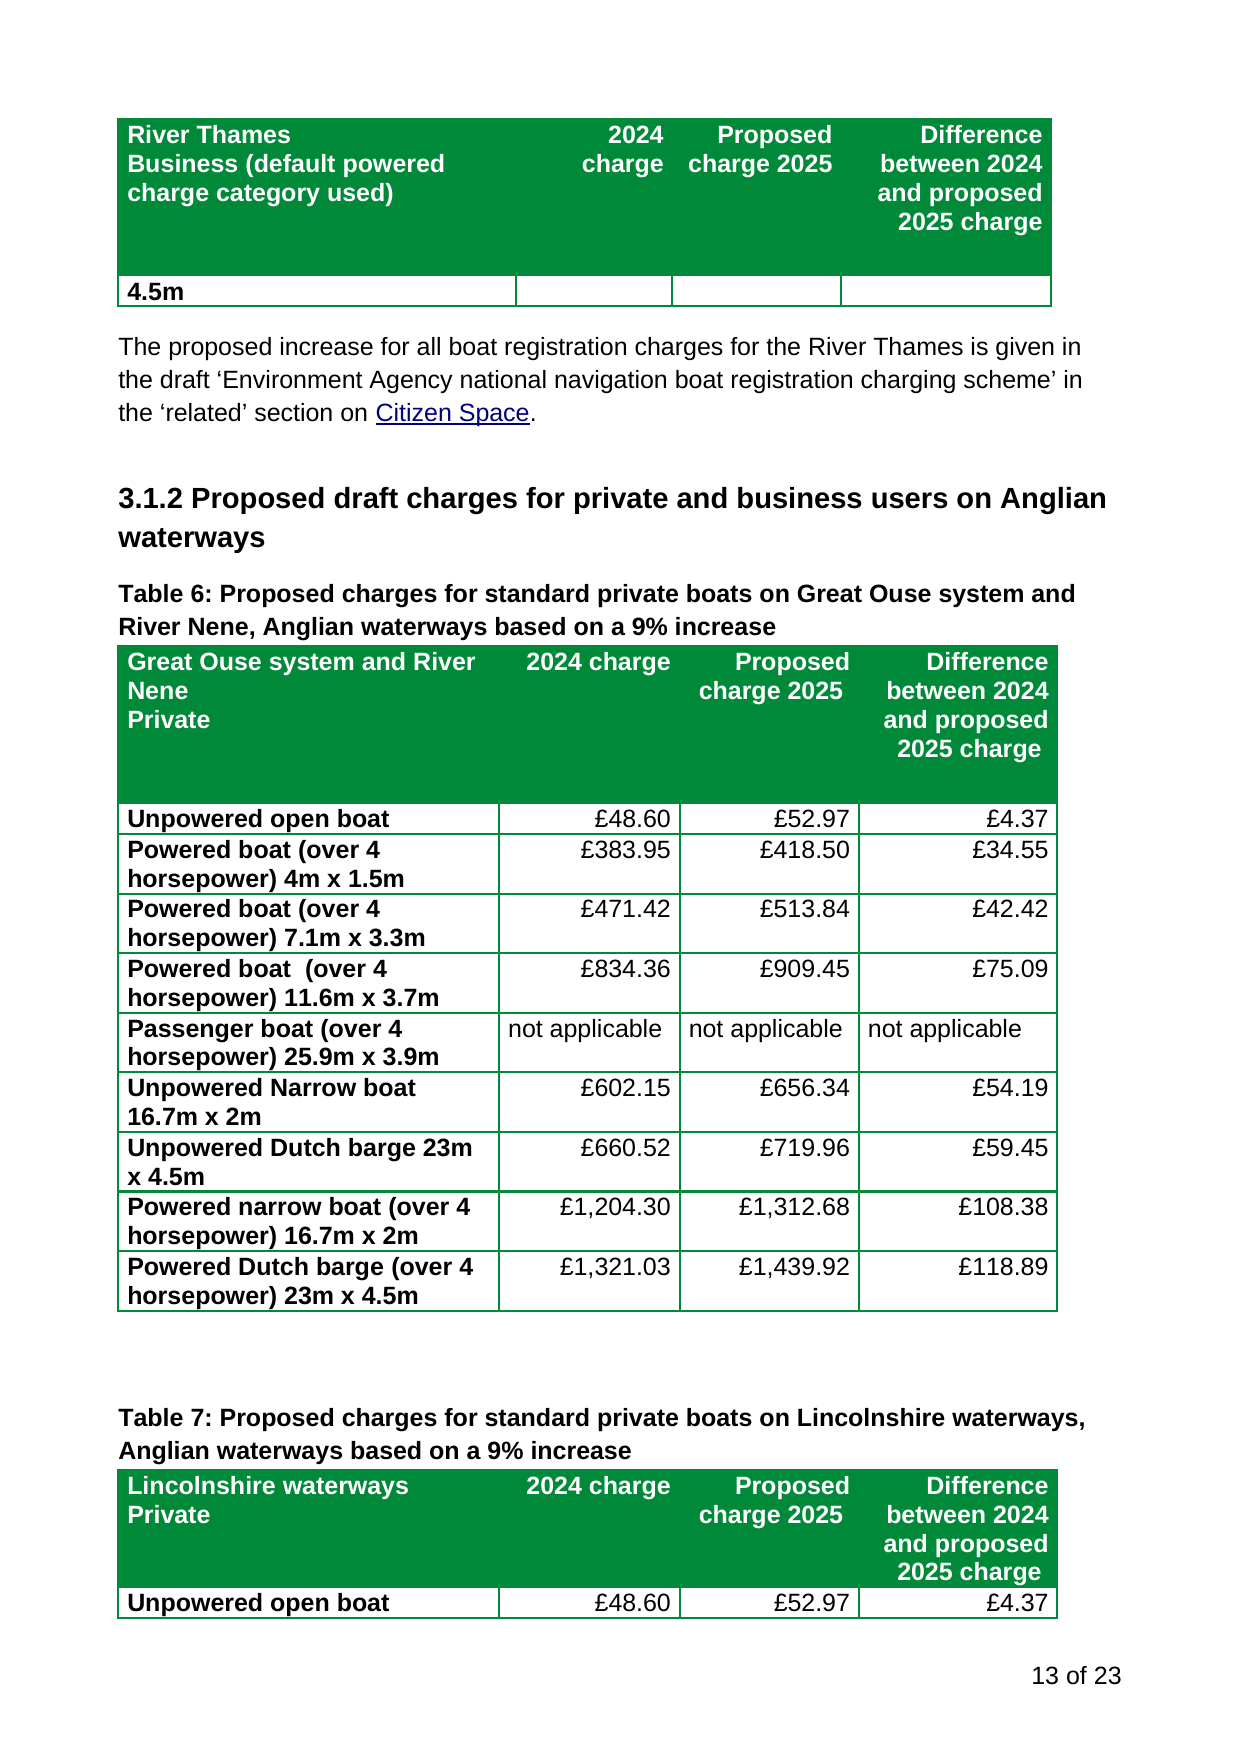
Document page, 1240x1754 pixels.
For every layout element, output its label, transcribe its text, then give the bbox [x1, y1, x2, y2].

text The proposed increase for all boat registration charges for the River Thames is given in the draft ‘Environment Agency national navigation boat registration charging scheme’ in the ‘related’ section on Citizen Space. [118, 332, 1121, 427]
table_cell Unpowered Dutch barge 23m x 4.5m [119, 1133, 498, 1190]
table_cell £54.19 [860, 1073, 1056, 1131]
table_header Difference between 2024 and proposed 2025 charge [860, 1471, 1056, 1586]
table_cell £719.96 [681, 1133, 858, 1190]
table_header Difference between 2024 and proposed 2025 charge [842, 120, 1050, 274]
table_cell £59.45 [860, 1133, 1056, 1190]
table_cell £48.60 [500, 804, 679, 833]
table_cell £471.42 [500, 895, 679, 952]
subtitle 3.1.2 Proposed draft charges for private and business users on Anglian waterways [118, 481, 1121, 553]
table_cell £383.95 [500, 835, 679, 892]
table_cell £1,204.30 [500, 1193, 679, 1250]
table_cell Powered boat (over 4 horsepower) 4m x 1.5m [119, 835, 498, 892]
table_cell Passenger boat (over 4 horsepower) 25.9m x 3.9m [119, 1014, 498, 1071]
table_cell £513.84 [681, 895, 858, 952]
table_cell Powered boat (over 4 horsepower) 11.6m x 3.7m [119, 954, 498, 1012]
table_cell £48.60 [500, 1588, 679, 1617]
table_cell £52.97 [681, 804, 858, 833]
table_cell Powered Dutch barge (over 4 horsepower) 23m x 4.5m [119, 1252, 498, 1309]
table_cell Powered boat (over 4 horsepower) 7.1m x 3.3m [119, 895, 498, 952]
table_cell £909.45 [681, 954, 858, 1012]
table_cell not applicable [500, 1014, 679, 1071]
table_cell £52.97 [681, 1588, 858, 1617]
table_cell £4.37 [860, 1588, 1056, 1617]
table_cell £118.89 [860, 1252, 1056, 1309]
table_cell £1,312.68 [681, 1193, 858, 1250]
table_cell 4.5m [119, 276, 515, 305]
table_header Great Ouse system and River Nene Private [119, 648, 498, 802]
table_cell Unpowered open boat [119, 1588, 498, 1617]
table_header River Thames Business (default powered charge category used) [119, 120, 515, 274]
table_cell £34.55 [860, 835, 1056, 892]
table_cell £42.42 [860, 895, 1056, 952]
table_header Lincolnshire waterways Private [119, 1471, 498, 1586]
table_cell Powered narrow boat (over 4 horsepower) 16.7m x 2m [119, 1193, 498, 1250]
table_header Proposed charge 2025 [681, 1471, 858, 1586]
table_header Proposed charge 2025 [681, 648, 858, 802]
table_cell £4.37 [860, 804, 1056, 833]
table_cell £108.38 [860, 1193, 1056, 1250]
table_cell [517, 276, 671, 305]
table_cell Unpowered Narrow boat 16.7m x 2m [119, 1073, 498, 1131]
table_cell not applicable [860, 1014, 1056, 1071]
table_cell £418.50 [681, 835, 858, 892]
table_cell £1,321.03 [500, 1252, 679, 1309]
table_cell £1,439.92 [681, 1252, 858, 1309]
table_header 2024 charge [500, 1471, 679, 1586]
table_cell [673, 276, 840, 305]
table_header Proposed charge 2025 [673, 120, 840, 274]
table_header 2024 charge [500, 648, 679, 802]
subtitle Table 7: Proposed charges for standard private boats on Lincolnshire waterways, Anglian waterways based on a 9% increase [118, 1403, 1121, 1465]
table_header 2024 charge [517, 120, 671, 274]
table_header Difference between 2024 and proposed 2025 charge [860, 648, 1056, 802]
table_cell £660.52 [500, 1133, 679, 1190]
table_cell £656.34 [681, 1073, 858, 1131]
table_cell £834.36 [500, 954, 679, 1012]
table_cell £602.15 [500, 1073, 679, 1131]
table_cell not applicable [681, 1014, 858, 1071]
table_cell [842, 276, 1050, 305]
table_cell £75.09 [860, 954, 1056, 1012]
table_cell Unpowered open boat [119, 804, 498, 833]
subtitle Table 6: Proposed charges for standard private boats on Great Ouse system and River Nene, Anglian waterways based on a 9% increase [118, 579, 1121, 641]
